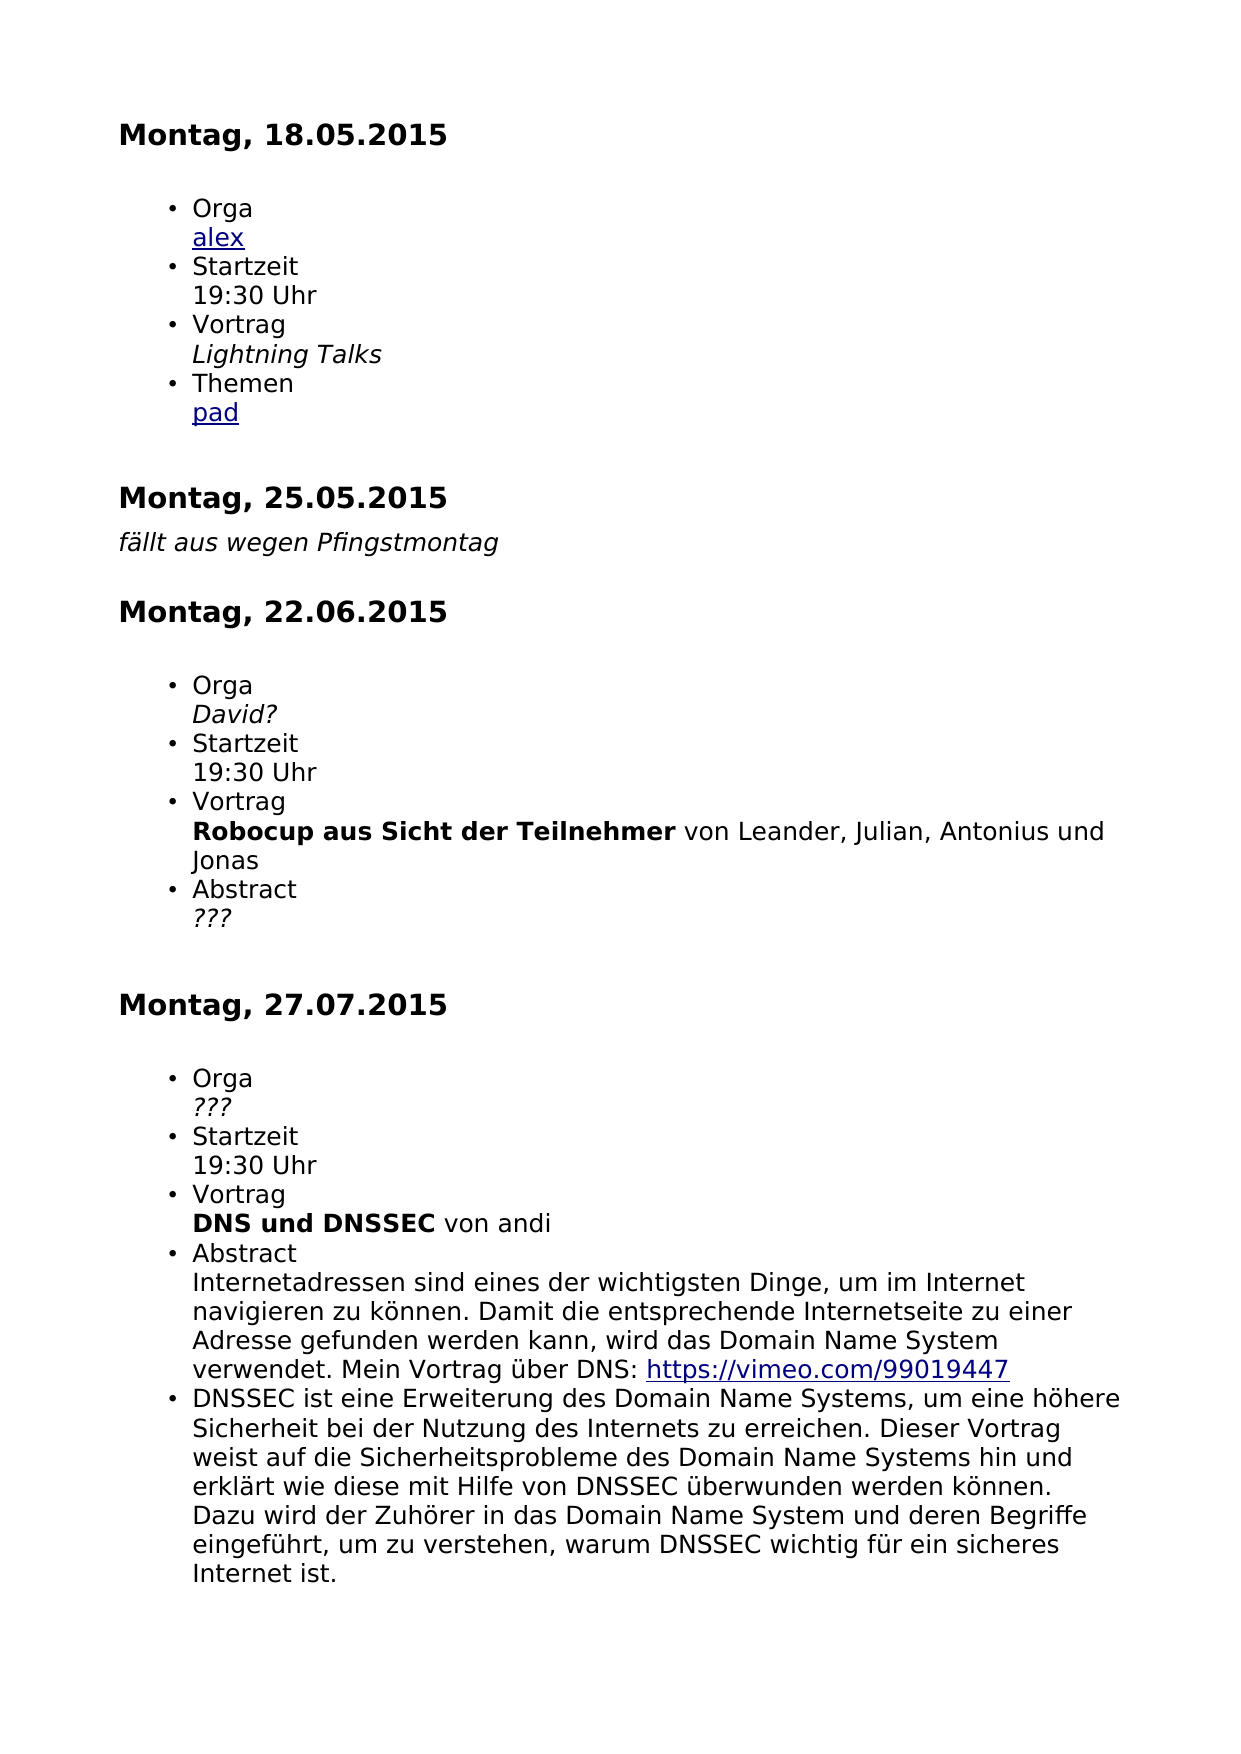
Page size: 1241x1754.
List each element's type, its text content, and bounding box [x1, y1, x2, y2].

list 19:30 Uhr [177, 1151, 1122, 1181]
list DNS und DNSSEC von andi [177, 1210, 1122, 1239]
list Vortrag [177, 788, 1122, 817]
list Vortrag [177, 1181, 1122, 1210]
subtitle Montag, 22.06.2015 [118, 595, 1122, 629]
list Startzeit [177, 1122, 1122, 1151]
list Abstract [177, 1239, 1122, 1268]
list DNSSEC ist eine Erweiterung des Domain Name Systems, um eine höhere Sicherheit bei der Nutzung des Internets zu erreichen. Dieser Vortrag weist auf die Sicherheitsprobleme des Domain Name Systems hin und erklärt wie diese mit Hilfe von DNSSEC überwunden werden können. Dazu wird der Zuhörer in das Domain Name System und deren Begriffe eingeführt, um zu verstehen, warum DNSSEC wichtig für ein sicheres Internet ist. [177, 1385, 1122, 1589]
list Orga [177, 194, 1122, 223]
list alex [177, 223, 1122, 252]
list 19:30 Uhr [177, 282, 1122, 311]
list Orga [177, 1064, 1122, 1093]
list Orga [177, 671, 1122, 700]
text fällt aus wegen Pfingstmontag [118, 528, 1122, 557]
list Vortrag [177, 311, 1122, 340]
list Startzeit [177, 729, 1122, 758]
subtitle Montag, 18.05.2015 [118, 118, 1122, 152]
subtitle Montag, 25.05.2015 [118, 482, 1122, 516]
list Themen [177, 369, 1122, 398]
list pad [177, 398, 1122, 427]
list David? [177, 700, 1122, 729]
list ??? [177, 904, 1122, 933]
list Lightning Talks [177, 340, 1122, 369]
list Internetadressen sind eines der wichtigsten Dinge, um im Internet navigieren zu können. Damit die entsprechende Internetseite zu einer Adresse gefunden werden kann, wird das Domain Name System verwendet. Mein Vortrag über DNS: https://vimeo.com/99019447 [177, 1268, 1122, 1385]
list Abstract [177, 875, 1122, 904]
list Robocup aus Sicht der Teilnehmer von Leander, Julian, Antonius und Jonas [177, 817, 1122, 875]
list ??? [177, 1093, 1122, 1122]
subtitle Montag, 27.07.2015 [118, 988, 1122, 1022]
list Startzeit [177, 252, 1122, 282]
list 19:30 Uhr [177, 758, 1122, 788]
